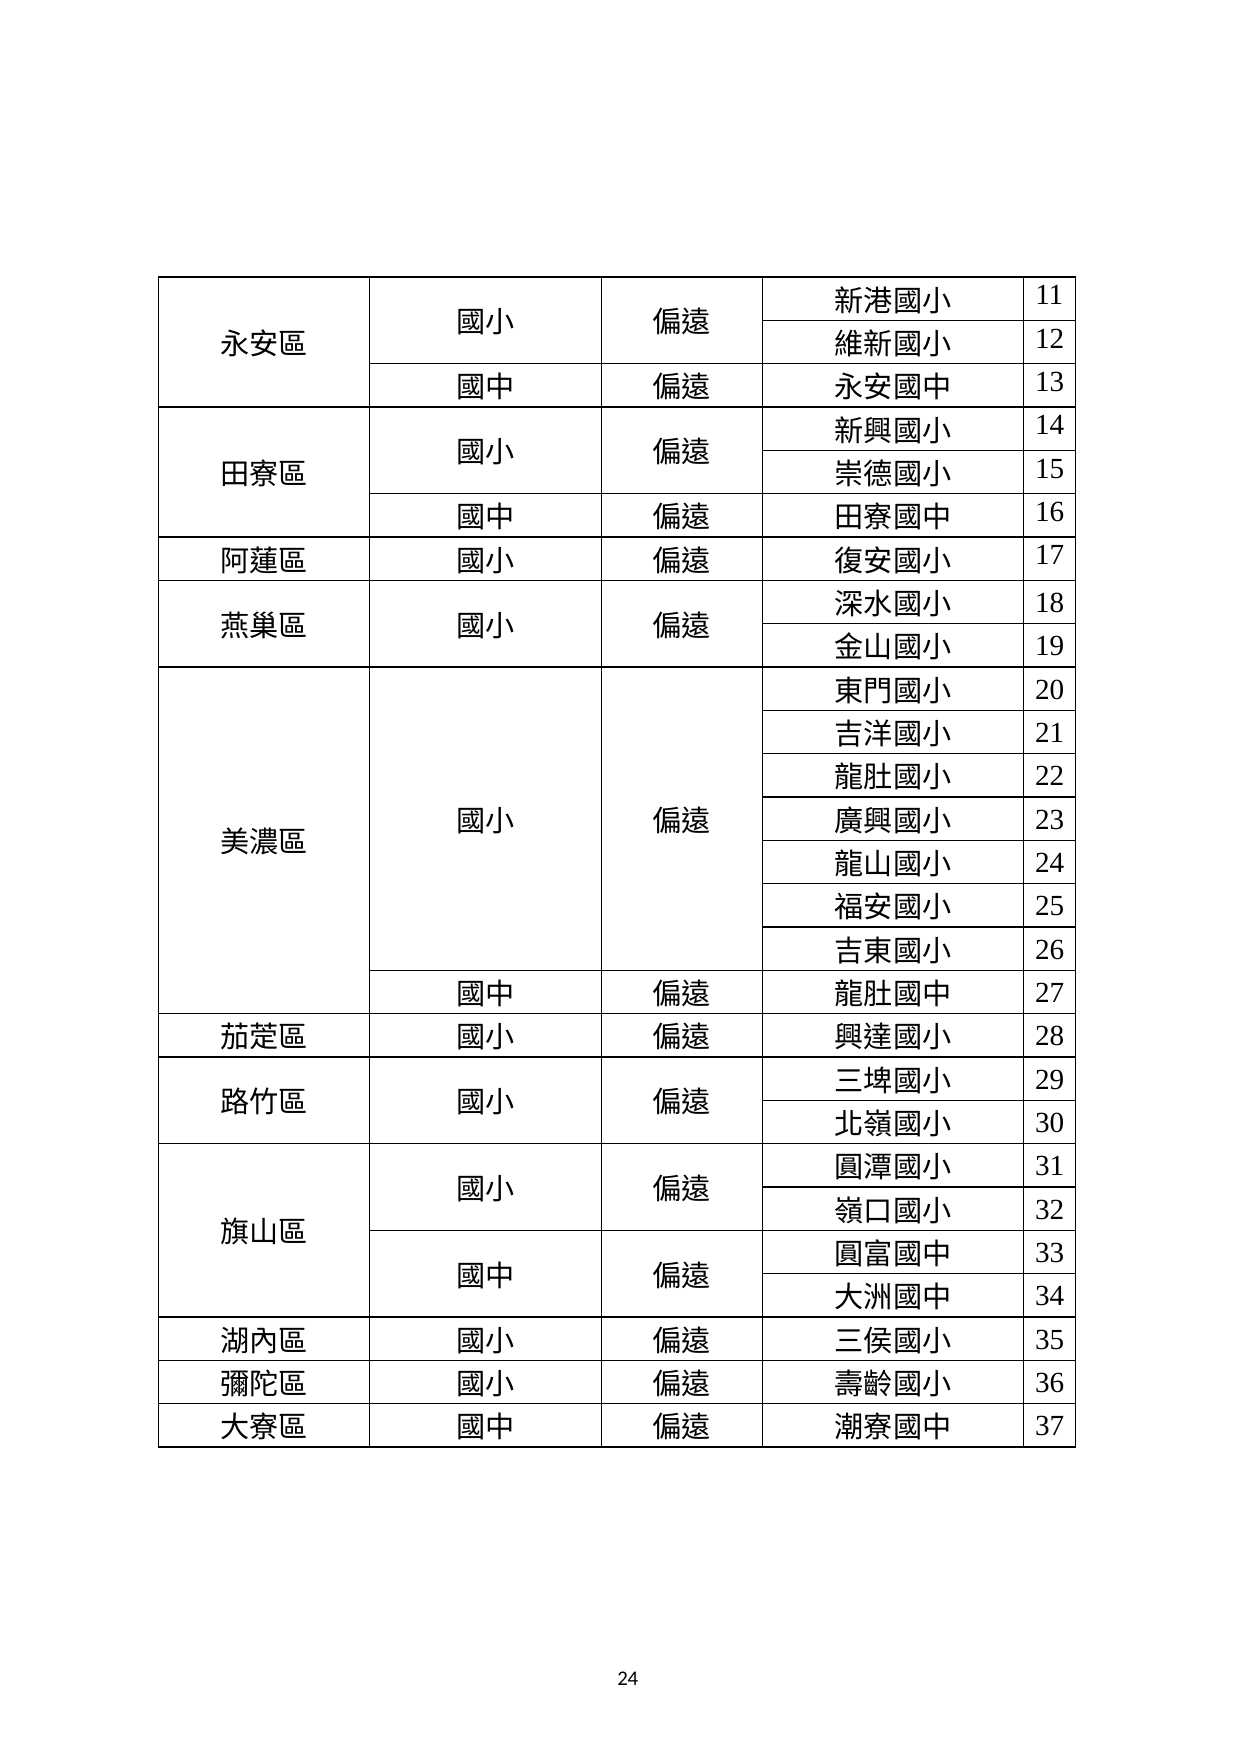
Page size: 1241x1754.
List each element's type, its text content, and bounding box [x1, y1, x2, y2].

table_cell 偏遠 [602, 1231, 762, 1316]
table_cell 東門國小 [763, 668, 1023, 710]
table_cell 23 [1024, 798, 1075, 840]
table_cell 國小 [370, 408, 601, 493]
table_cell 吉洋國小 [763, 711, 1023, 753]
table_cell 國中 [370, 1404, 601, 1446]
table_cell 20 [1024, 668, 1075, 710]
table_cell 國小 [370, 1058, 601, 1143]
table_cell 深水國小 [763, 581, 1023, 623]
table_cell 國小 [370, 1014, 601, 1056]
table_cell 33 [1024, 1231, 1075, 1273]
table_cell 國小 [370, 1318, 601, 1360]
table_cell 18 [1024, 581, 1075, 623]
table_cell 嶺口國小 [763, 1188, 1023, 1230]
table_cell 偏遠 [602, 408, 762, 493]
table_cell 興達國小 [763, 1014, 1023, 1056]
table_cell 36 [1024, 1361, 1075, 1403]
table_cell 17 [1024, 538, 1075, 580]
table_cell 14 [1024, 408, 1075, 450]
table_cell 崇德國小 [763, 451, 1023, 493]
table_cell 美濃區 [159, 668, 369, 1013]
table_cell 偏遠 [602, 1014, 762, 1056]
table_cell 國中 [370, 971, 601, 1013]
table_cell 偏遠 [602, 581, 762, 666]
table_cell 12 [1024, 321, 1075, 363]
table_cell 三侯國小 [763, 1318, 1023, 1360]
table_cell 28 [1024, 1014, 1075, 1056]
table_cell 偏遠 [602, 1318, 762, 1360]
table_cell 26 [1024, 928, 1075, 970]
table_cell 田寮區 [159, 408, 369, 536]
table_cell 國小 [370, 1361, 601, 1403]
table_cell 茄萣區 [159, 1014, 369, 1056]
table_cell 29 [1024, 1058, 1075, 1100]
table_cell 圓潭國小 [763, 1144, 1023, 1186]
table_cell 24 [1024, 841, 1075, 883]
table_cell 國小 [370, 278, 601, 363]
table_cell 35 [1024, 1318, 1075, 1360]
table_cell 15 [1024, 451, 1075, 493]
table_cell 32 [1024, 1188, 1075, 1230]
table_cell 國小 [370, 538, 601, 580]
table_cell 彌陀區 [159, 1361, 369, 1403]
table_cell 旗山區 [159, 1144, 369, 1316]
table_cell 國中 [370, 364, 601, 406]
table_cell 25 [1024, 884, 1075, 926]
table_cell 偏遠 [602, 538, 762, 580]
table_cell 13 [1024, 364, 1075, 406]
table_cell 偏遠 [602, 278, 762, 363]
table_cell 阿蓮區 [159, 538, 369, 580]
table_cell 19 [1024, 624, 1075, 666]
table_cell 燕巢區 [159, 581, 369, 666]
table_cell 吉東國小 [763, 928, 1023, 970]
table_cell 國小 [370, 581, 601, 666]
table_cell 龍肚國中 [763, 971, 1023, 1013]
table_cell 湖內區 [159, 1318, 369, 1360]
table_cell 廣興國小 [763, 798, 1023, 840]
table_cell 偏遠 [602, 1361, 762, 1403]
table_cell 偏遠 [602, 1058, 762, 1143]
table_cell 22 [1024, 754, 1075, 796]
table_cell 潮寮國中 [763, 1404, 1023, 1446]
table_cell 34 [1024, 1274, 1075, 1316]
table_cell 大寮區 [159, 1404, 369, 1446]
table_cell 16 [1024, 494, 1075, 536]
table_cell 復安國小 [763, 538, 1023, 580]
table_cell 福安國小 [763, 884, 1023, 926]
table_cell 三埤國小 [763, 1058, 1023, 1100]
table_cell 維新國小 [763, 321, 1023, 363]
table_cell 偏遠 [602, 1144, 762, 1230]
table_cell 新興國小 [763, 408, 1023, 450]
table_cell 21 [1024, 711, 1075, 753]
table_cell 偏遠 [602, 971, 762, 1013]
table_cell 新港國小 [763, 278, 1023, 320]
table_cell 田寮國中 [763, 494, 1023, 536]
table_cell 偏遠 [602, 364, 762, 406]
table_cell 偏遠 [602, 1404, 762, 1446]
table_cell 27 [1024, 971, 1075, 1013]
table_cell 龍山國小 [763, 841, 1023, 883]
table_cell 圓富國中 [763, 1231, 1023, 1273]
table_cell 北嶺國小 [763, 1101, 1023, 1143]
table_cell 國小 [370, 1144, 601, 1230]
table_cell 國中 [370, 494, 601, 536]
table_cell 壽齡國小 [763, 1361, 1023, 1403]
table_cell 偏遠 [602, 668, 762, 970]
table_cell 大洲國中 [763, 1274, 1023, 1316]
table_cell 國小 [370, 668, 601, 970]
table_cell 37 [1024, 1404, 1075, 1446]
table_cell 路竹區 [159, 1058, 369, 1143]
table_cell 偏遠 [602, 494, 762, 536]
table_cell 永安區 [159, 278, 369, 406]
table_cell 31 [1024, 1144, 1075, 1186]
table_cell 永安國中 [763, 364, 1023, 406]
table_cell 龍肚國小 [763, 754, 1023, 796]
table_cell 金山國小 [763, 624, 1023, 666]
table_cell 國中 [370, 1231, 601, 1316]
table_cell 11 [1024, 278, 1075, 320]
table_cell 30 [1024, 1101, 1075, 1143]
